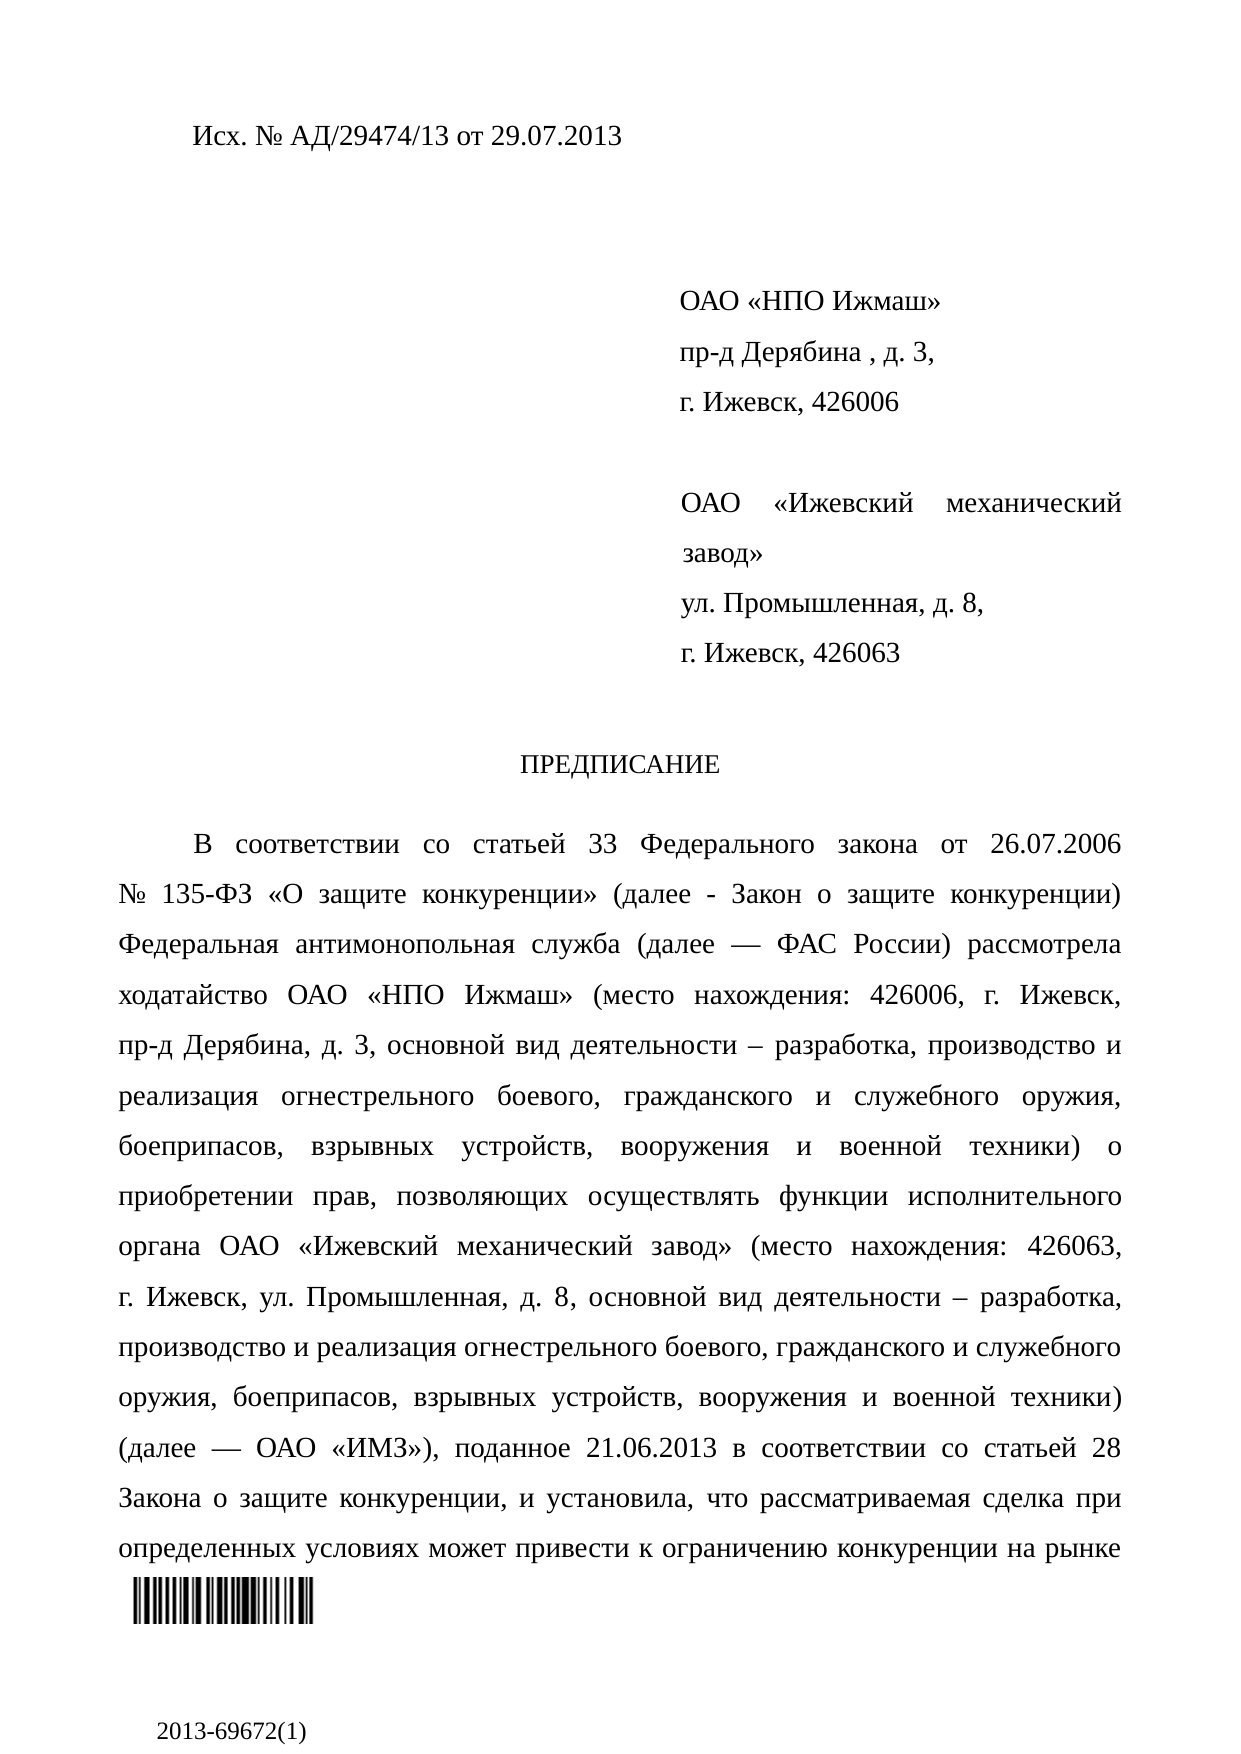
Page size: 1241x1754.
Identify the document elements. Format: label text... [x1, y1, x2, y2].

text ОАО «НПО Ижмаш» [118, 283, 1122, 317]
text В соответствии со статьей 33 Федерального закона от 26.07.2006 № 135-ФЗ «О защите конкуренции» (далее - Закон о защите конкуренции) Федеральная антимонопольная служба (далее — ФАС России) рассмотрела ходатайство ОАО «НПО Ижмаш» (место нахождения: 426006, г. Ижевск, пр-д Дерябина, д. 3, основной вид деятельности – разработка, производство и реализация огнестрельного боевого, гражданского и служебного оружия, боеприпасов, взрывных устройств, вооружения и военной техники) о приобретении прав, позволяющих осуществлять функции исполнительного органа ОАО «Ижевский механический завод» (место нахождения: 426063, г. Ижевск, ул. Промышленная, д. 8, основной вид деятельности – разработка, производство и реализация огнестрельного боевого, гражданского и служебного оружия, боеприпасов, взрывных устройств, вооружения и военной техники) (далее — ОАО «ИМЗ»), поданное 21.06.2013 в соответствии со статьей 28 Закона о защите конкуренции, и установила, что рассматриваемая сделка при определенных условиях может привести к ограничению конкуренции на рынке [118, 826, 1122, 1564]
text Исх. № АД/29474/13 от 29.07.2013 [118, 118, 1122, 152]
text ул. Промышленная, д. 8, [681, 585, 1122, 619]
text ОАО «Ижевский механический завод» [681, 485, 1122, 568]
text г. Ижевск, 426063 [681, 636, 1122, 669]
text г. Ижевск, 426006 [118, 384, 1122, 418]
text ПРЕДПИСАНИЕ [118, 748, 1122, 779]
picture [118, 1577, 331, 1624]
text пр-д Дерябина , д. 3, [118, 334, 1122, 367]
